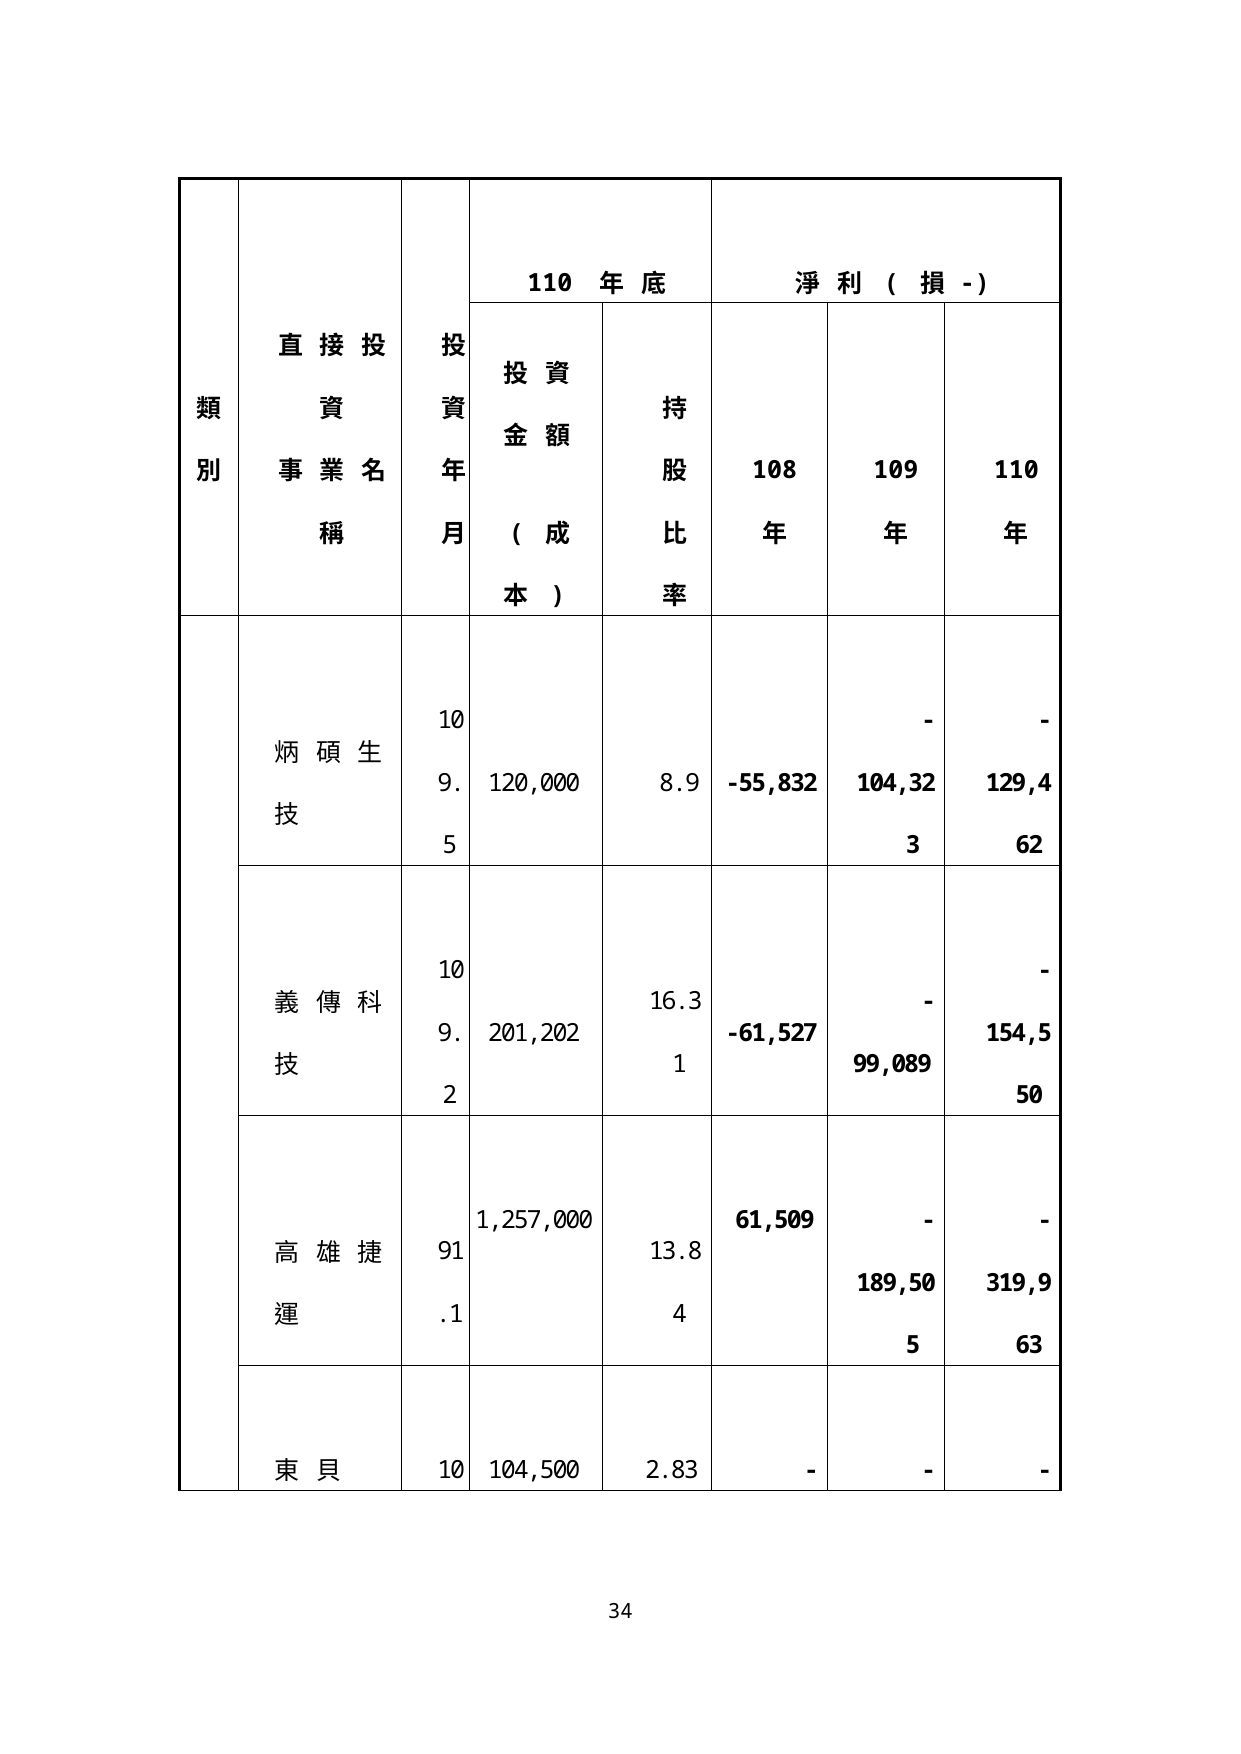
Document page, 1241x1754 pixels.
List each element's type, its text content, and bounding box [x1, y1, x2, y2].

table_cell 高雄捷運 [239, 1116, 401, 1365]
table_cell 8.9 [603, 616, 711, 865]
table_header 投資 年月 [402, 180, 469, 615]
table_cell [828, 1366, 944, 1490]
table_cell -55,832 [712, 616, 827, 865]
table_cell 108年 [712, 303, 827, 615]
table_cell -61,527 [712, 866, 827, 1115]
table_cell -189,505 [828, 1116, 944, 1365]
table_cell 109年 [828, 303, 944, 615]
table_cell 109.2 [402, 866, 469, 1115]
table_cell -129,462 [945, 616, 1059, 865]
table_cell 91.1 [402, 1116, 469, 1365]
table_cell 110年 [945, 303, 1059, 615]
table_cell -104,323 [828, 616, 944, 865]
table_cell 16.31 [603, 866, 711, 1115]
table_header 類別 [181, 180, 238, 615]
table_header 直接投資 事業名稱 [239, 180, 401, 615]
table_cell 13.84 [603, 1116, 711, 1365]
table_cell -99,089 [828, 866, 944, 1115]
table_header 淨利(損-) [712, 180, 1059, 302]
table_cell 120,000 [470, 616, 602, 865]
table_cell [181, 616, 238, 1490]
table_cell 義傳科技 [239, 866, 401, 1115]
table_header 110年底 [470, 180, 711, 302]
table_cell 東貝 [239, 1366, 401, 1490]
table_cell 1,257,000 [470, 1116, 602, 1365]
table_cell 201,202 [470, 866, 602, 1115]
table_cell 10 [402, 1366, 469, 1490]
table_cell 104,500 [470, 1366, 602, 1490]
table_cell 投資金額 (成本) [470, 303, 602, 615]
table_cell 109.5 [402, 616, 469, 865]
table_cell [712, 1366, 827, 1490]
table_cell -319,963 [945, 1116, 1059, 1365]
table_cell [945, 1366, 1059, 1490]
table_cell 2.83 [603, 1366, 711, 1490]
table_cell 持股 比率 [603, 303, 711, 615]
table_cell -154,550 [945, 866, 1059, 1115]
table_cell 61,509 [712, 1116, 827, 1365]
table_cell 炳碩生技 [239, 616, 401, 865]
